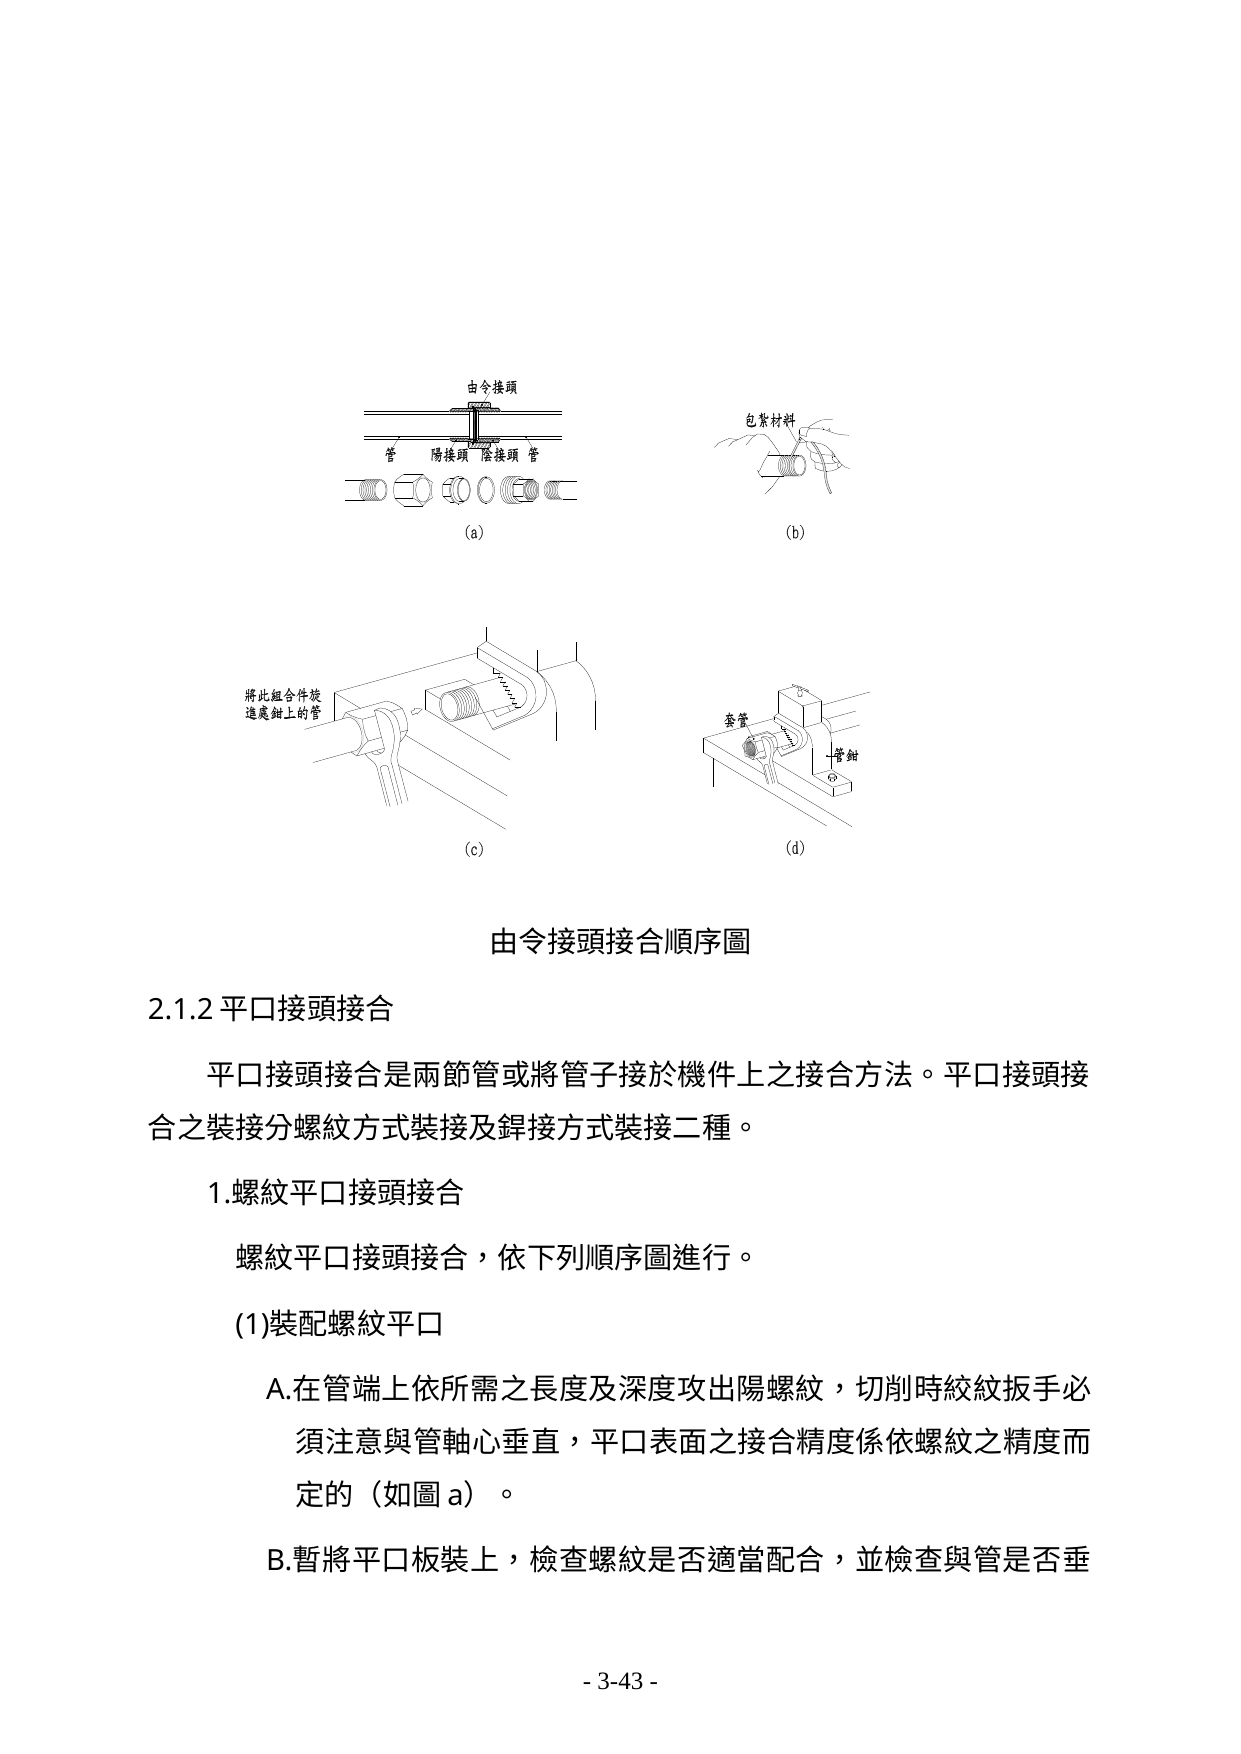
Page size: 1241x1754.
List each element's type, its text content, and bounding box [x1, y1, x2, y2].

text B.暫將平口板裝上，檢查螺紋是否適當配合，並檢查與管是否垂 [266, 1537, 1092, 1579]
text (1)裝配螺紋平口 [235, 1300, 1092, 1343]
text A.在管端上依所需之長度及深度攻出陽螺紋，切削時絞紋扳手必須注意與管軸心垂直，平口表面之接合精度係依螺紋之精度而定的（如圖a）。 [266, 1366, 1092, 1514]
text 1.螺紋平口接頭接合 [207, 1169, 1092, 1212]
text 由令接頭接合順序圖 [148, 919, 1092, 961]
subtitle 2.1.2平口接頭接合 [148, 986, 1092, 1028]
text 螺紋平口接頭接合，依下列順序圖進行。 [235, 1235, 1092, 1277]
text 平口接頭接合是兩節管或將管子接於機件上之接合方法。平口接頭接合之裝接分螺紋方式裝接及銲接方式裝接二種。 [148, 1051, 1092, 1146]
